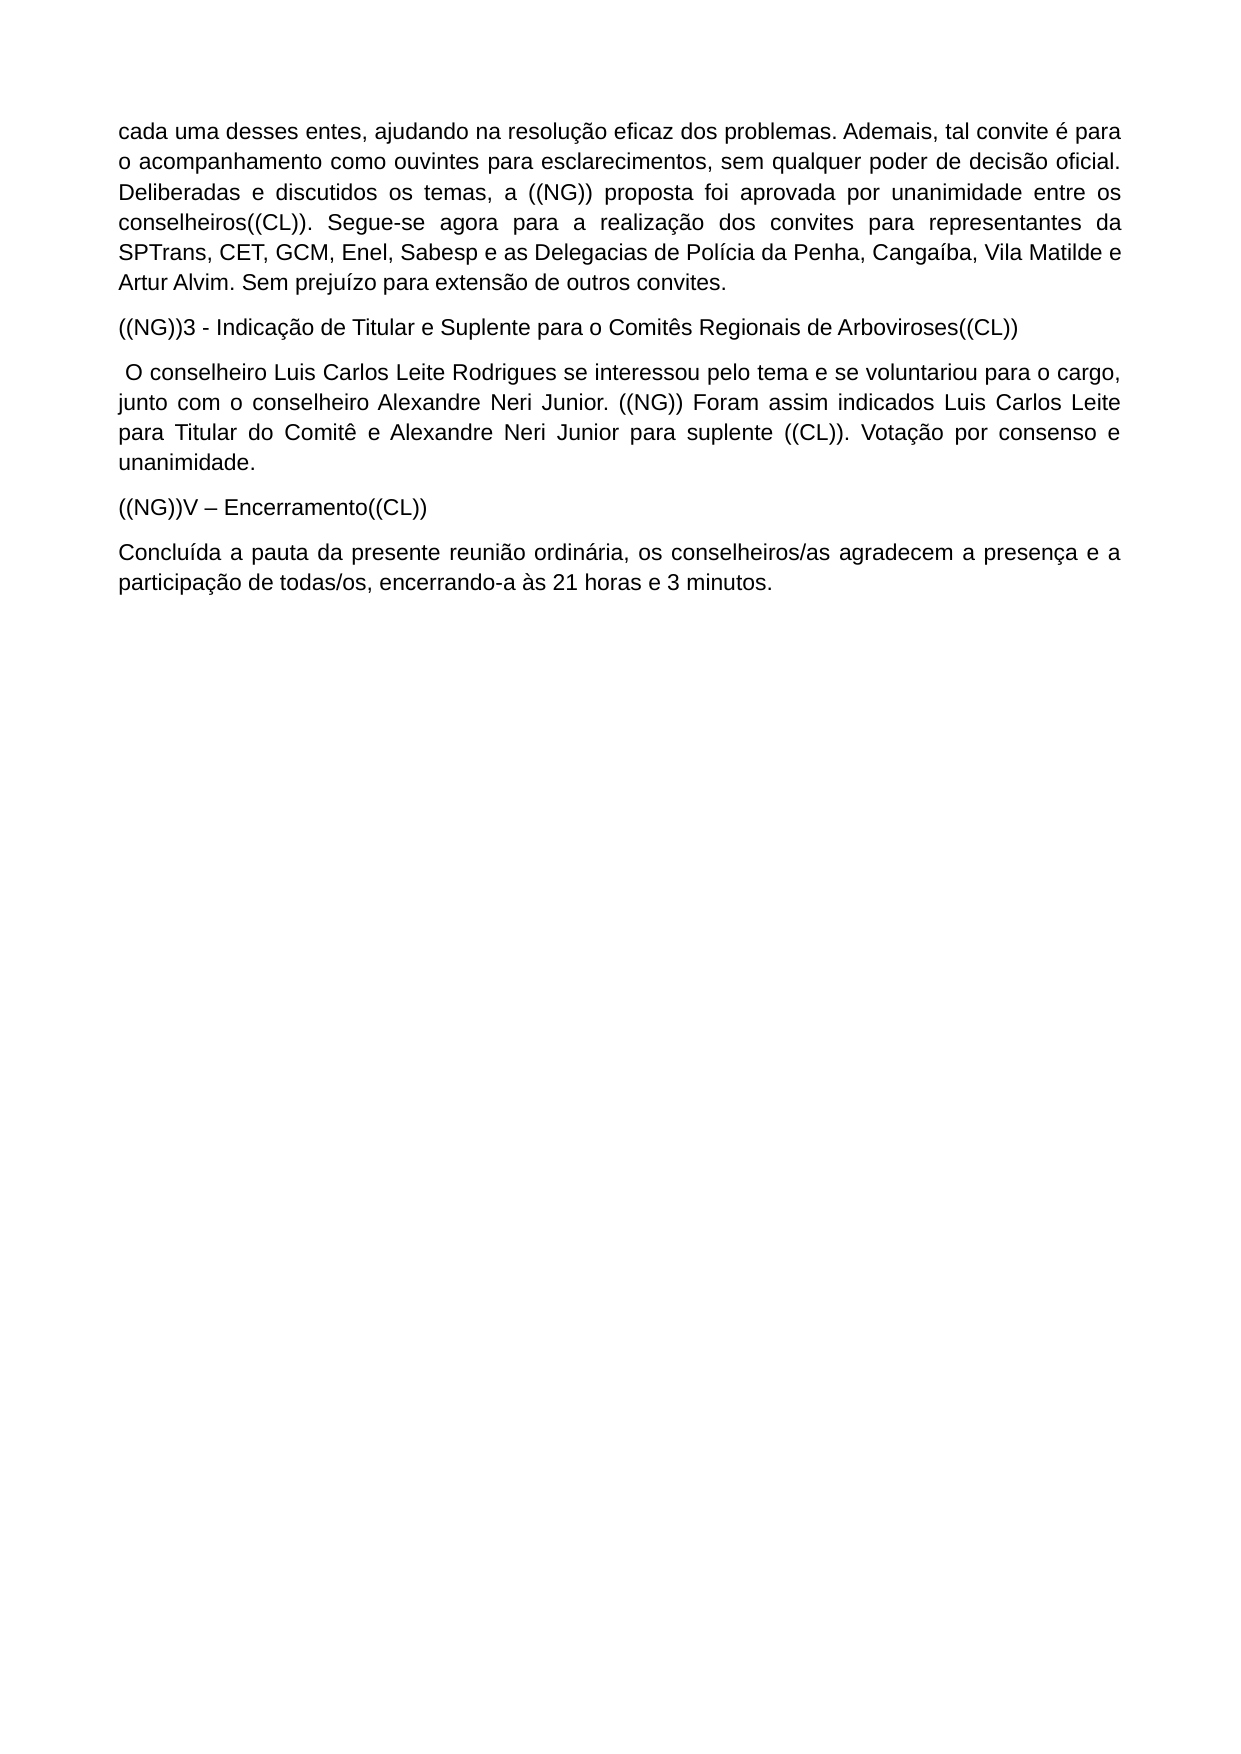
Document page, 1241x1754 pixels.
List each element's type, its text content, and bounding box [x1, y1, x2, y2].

text ((NG))3 - Indicação de Titular e Suplente para o Comitês Regionais de Arboviroses((CL)) [118, 314, 1122, 340]
text cada uma desses entes, ajudando na resolução eficaz dos problemas. Ademais, tal convite é para o acompanhamento como ouvintes para esclarecimentos, sem qualquer poder de decisão oficial. Deliberadas e discutidos os temas, a ((NG)) proposta foi aprovada por unanimidade entre os conselheiros((CL)). Segue-se agora para a realização dos convites para representantes da SPTrans, CET, GCM, Enel, Sabesp e as Delegacias de Polícia da Penha, Cangaíba, Vila Matilde e Artur Alvim. Sem prejuízo para extensão de outros convites. [118, 118, 1122, 296]
text Concluída a pauta da presente reunião ordinária, os conselheiros/as agradecem a presença e a participação de todas/os, encerrando-a às 21 horas e 3 minutos. [118, 539, 1122, 596]
text ((NG))V – Encerramento((CL)) [118, 494, 1122, 521]
text O conselheiro Luis Carlos Leite Rodrigues se interessou pelo tema e se voluntariou para o cargo, junto com o conselheiro Alexandre Neri Junior. ((NG)) Foram assim indicados Luis Carlos Leite para Titular do Comitê e Alexandre Neri Junior para suplente ((CL)). Votação por consenso e unanimidade. [118, 359, 1122, 476]
